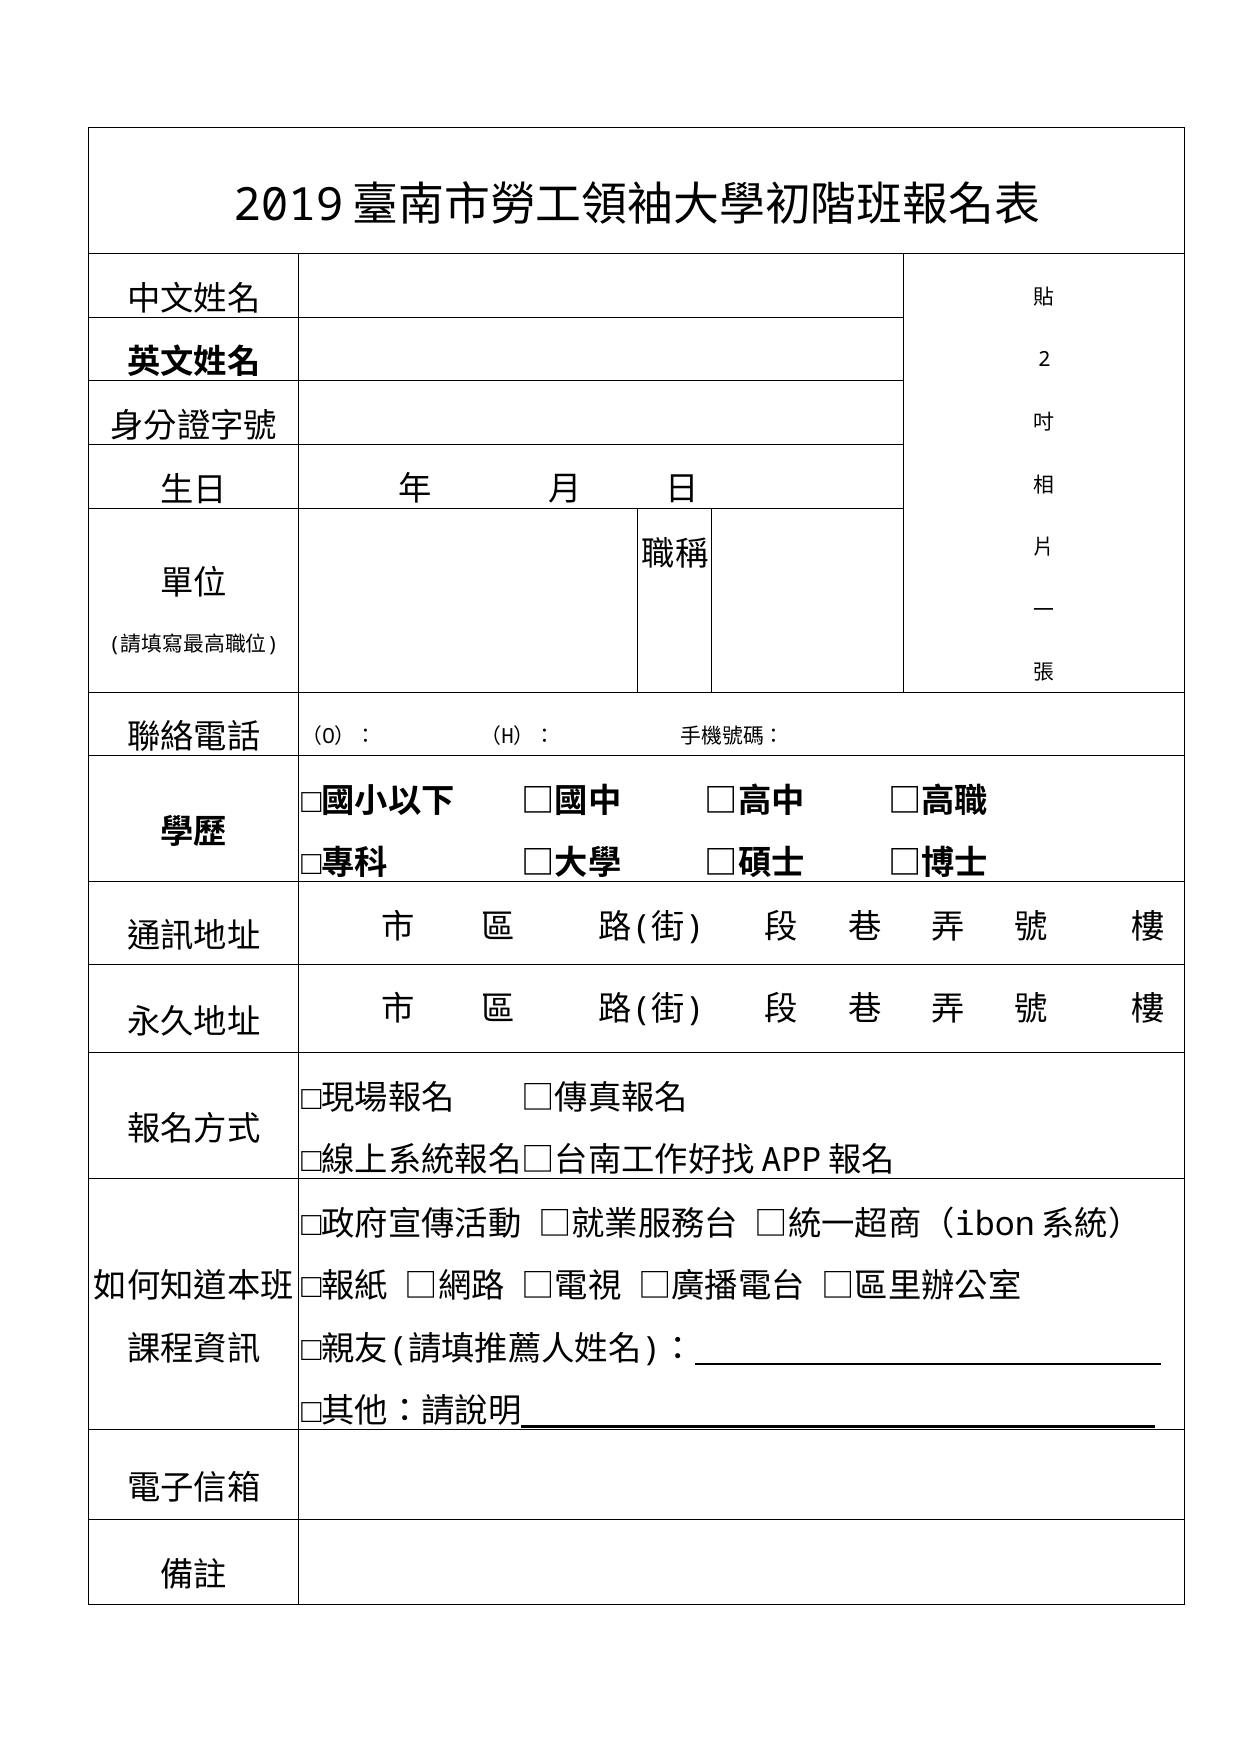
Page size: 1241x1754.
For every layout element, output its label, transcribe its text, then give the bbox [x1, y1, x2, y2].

table_cell 貼 2 吋 相 片 一 張 [904, 254, 1184, 692]
table_cell □國小以下 □國中 □高中 □高職 □專科 □大學 □碩士 □博士 [299, 756, 1184, 881]
table_cell [299, 1520, 1184, 1604]
table_cell □政府宣傳活動 □就業服務台 □統一超商（ibon系統） □報紙 □網路 □電視 □廣播電台 □區里辦公室 □親友(請填推薦人姓名)： □其他：請說明 [299, 1179, 1184, 1429]
table_cell 身分證字號 [89, 381, 298, 444]
table_cell 單位 (請填寫最高職位) [89, 509, 298, 692]
table_cell 學歷 [89, 756, 298, 881]
table_cell 報名方式 [89, 1053, 298, 1178]
table_cell 年 月 日 [299, 445, 903, 508]
table_cell [712, 509, 903, 692]
table_header 2019臺南市勞工領袖大學初階班報名表 [89, 128, 1184, 253]
table_cell 生日 [89, 445, 298, 508]
table_cell 英文姓名 [89, 318, 298, 380]
table_cell 通訊地址 [89, 882, 298, 964]
table_cell 市 區 路(街) 段 巷 弄 號 樓 [299, 965, 1184, 1052]
table_cell [299, 381, 903, 444]
table_cell 電子信箱 [89, 1430, 298, 1518]
table_cell 備註 [89, 1520, 298, 1604]
table_cell □現場報名 □傳真報名 □線上系統報名□台南工作好找APP報名 [299, 1053, 1184, 1178]
table_cell 職稱 [638, 509, 711, 692]
table_cell 聯絡電話 [89, 693, 298, 755]
table_cell [299, 1430, 1184, 1518]
table_cell （O）： （H）： 手機號碼： [299, 693, 1184, 755]
table_cell 如何知道本班課程資訊 [89, 1179, 298, 1429]
table_cell [299, 318, 903, 380]
table_cell 市 區 路(街) 段 巷 弄 號 樓 [299, 882, 1184, 964]
table_cell 中文姓名 [89, 254, 298, 317]
table_cell [299, 254, 903, 317]
table_cell 永久地址 [89, 965, 298, 1052]
table_cell [299, 509, 637, 692]
